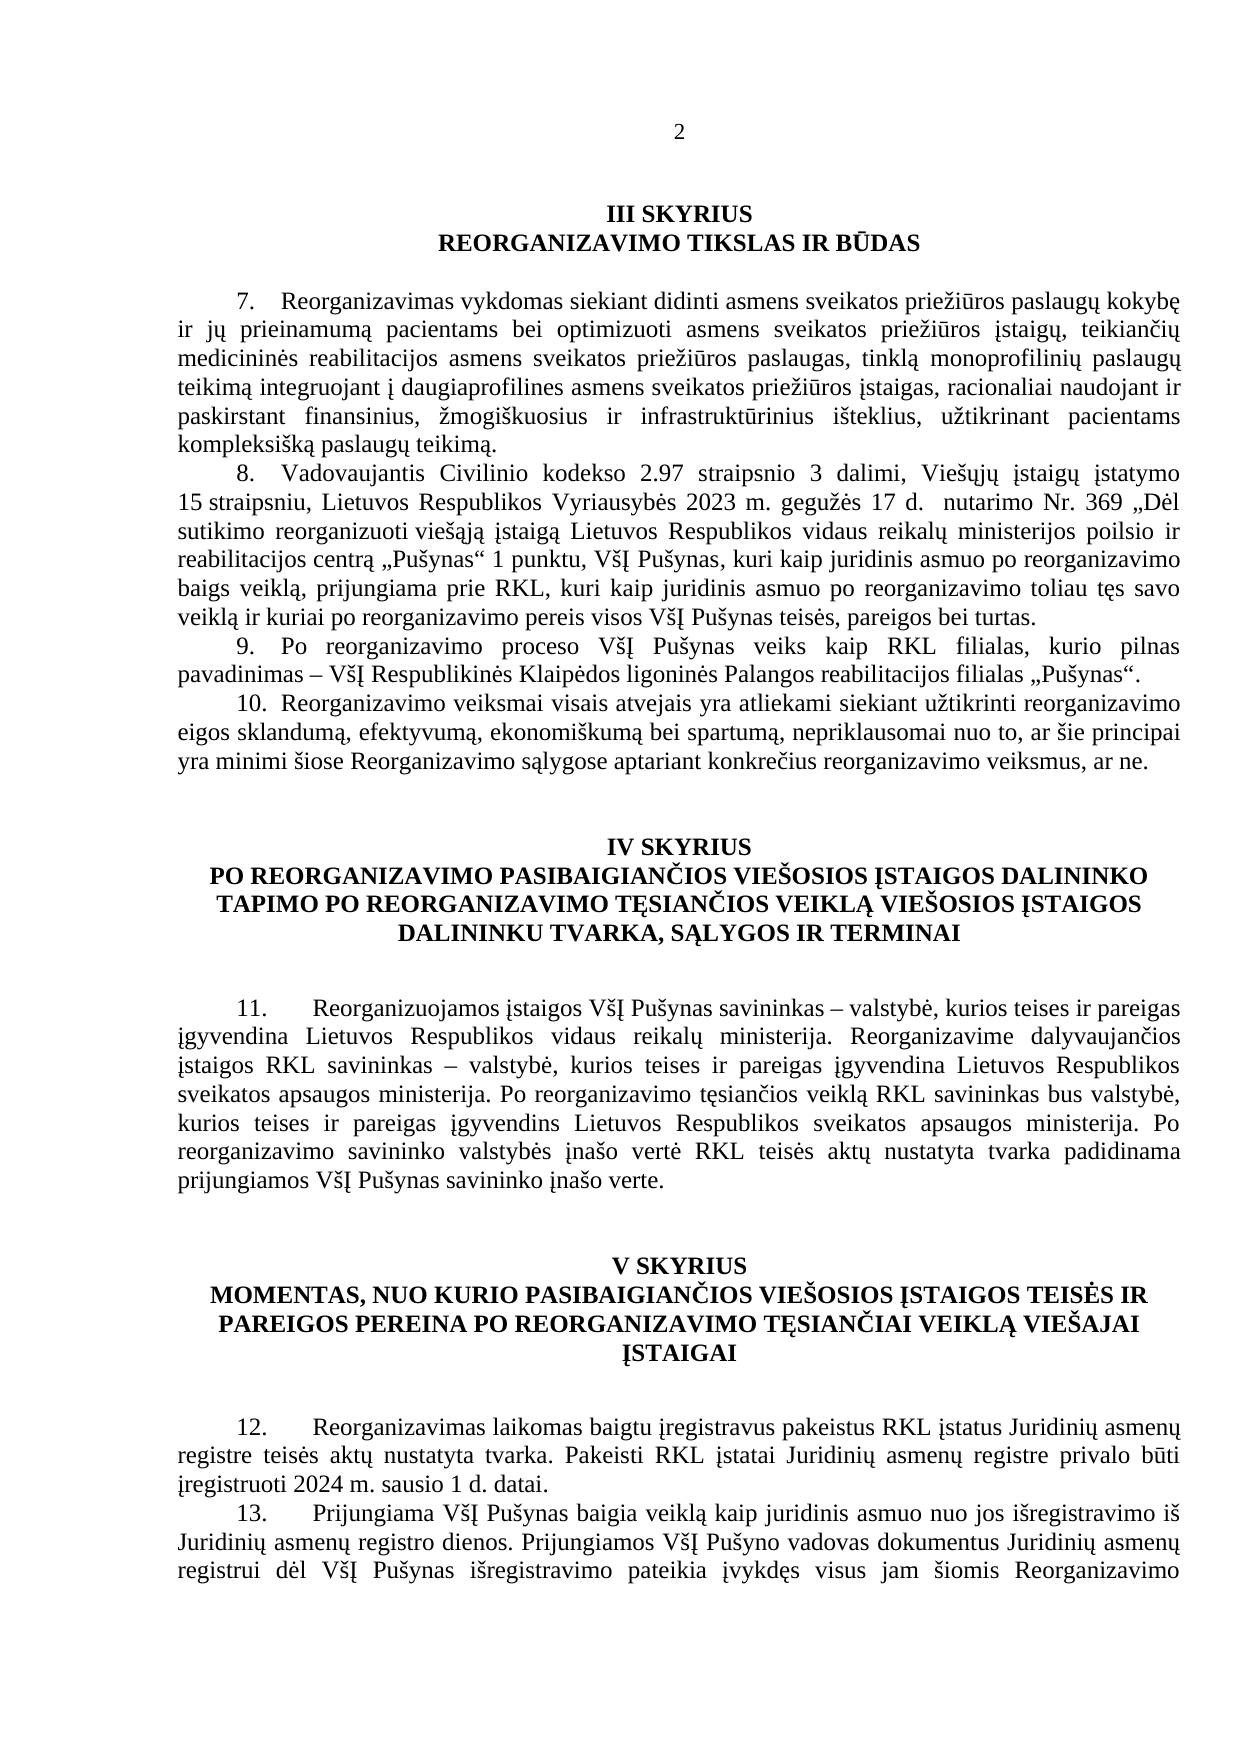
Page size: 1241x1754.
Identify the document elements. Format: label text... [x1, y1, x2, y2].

text V SKYRIUS [177, 1251, 1181, 1280]
text TAPIMO PO REORGANIZAVIMO TĘSIANČIOS VEIKLĄ VIEŠOSIOS ĮSTAIGOS DALININKU TVARKA, SĄLYGOS IR TERMINAI [177, 889, 1181, 947]
text MOMENTAS, NUO KURIO PASIBAIGIANČIOS VIEŠOSIOS ĮSTAIGOS TEISĖS IR [177, 1280, 1181, 1309]
text 10. Reorganizavimo veiksmai visais atvejais yra atliekami siekiant užtikrinti reorganizavimo eigos sklandumą, efektyvumą, ekonomiškumą bei spartumą, nepriklausomai nuo to, ar šie principai yra minimi šiose Reorganizavimo sąlygose aptariant konkrečius reorganizavimo veiksmus, ar ne. [177, 688, 1181, 774]
text 12. Reorganizavimas laikomas baigtu įregistravus pakeistus RKL įstatus Juridinių asmenų registre teisės aktų nustatyta tvarka. Pakeisti RKL įstatai Juridinių asmenų registre privalo būti įregistruoti 2024 m. sausio 1 d. datai. [177, 1412, 1181, 1498]
text 13. Prijungiama VšĮ Pušynas baigia veiklą kaip juridinis asmuo nuo jos išregistravimo iš Juridinių asmenų registro dienos. Prijungiamos VšĮ Pušyno vadovas dokumentus Juridinių asmenų registrui dėl VšĮ Pušynas išregistravimo pateikia įvykdęs visus jam šiomis Reorganizavimo [177, 1498, 1181, 1584]
text PO REORGANIZAVIMO PASIBAIGIANČIOS VIEŠOSIOS ĮSTAIGOS DALININKO [177, 861, 1181, 889]
text 8. Vadovaujantis Civilinio kodekso 2.97 straipsnio 3 dalimi, Viešųjų įstaigų įstatymo 15 straipsniu, Lietuvos Respublikos Vyriausybės 2023 m. gegužės 17 d. nutarimo Nr. 369 „Dėl sutikimo reorganizuoti viešąją įstaigą Lietuvos Respublikos vidaus reikalų ministerijos poilsio ir reabilitacijos centrą „Pušynas“ 1 punktu, VšĮ Pušynas, kuri kaip juridinis asmuo po reorganizavimo baigs veiklą, prijungiama prie RKL, kuri kaip juridinis asmuo po reorganizavimo toliau tęs savo veiklą ir kuriai po reorganizavimo pereis visos VšĮ Pušynas teisės, pareigos bei turtas. [177, 458, 1181, 631]
text IV SKYRIUS [177, 832, 1181, 861]
text III SKYRIUS [177, 199, 1181, 228]
text 7. Reorganizavimas vykdomas siekiant didinti asmens sveikatos priežiūros paslaugų kokybę ir jų prieinamumą pacientams bei optimizuoti asmens sveikatos priežiūros įstaigų, teikiančių medicininės reabilitacijos asmens sveikatos priežiūros paslaugas, tinklą monoprofilinių paslaugų teikimą integruojant į daugiaprofilines asmens sveikatos priežiūros įstaigas, racionaliai naudojant ir paskirstant finansinius, žmogiškuosius ir infrastruktūrinius išteklius, užtikrinant pacientams kompleksišką paslaugų teikimą. [177, 286, 1181, 458]
text REORGANIZAVIMO TIKSLAS IR BŪDAS [177, 228, 1181, 257]
text PAREIGOS PEREINA PO REORGANIZAVIMO TĘSIANČIAI VEIKLĄ VIEŠAJAI ĮSTAIGAI [177, 1309, 1181, 1366]
text 11. Reorganizuojamos įstaigos VšĮ Pušynas savininkas – valstybė, kurios teises ir pareigas įgyvendina Lietuvos Respublikos vidaus reikalų ministerija. Reorganizavime dalyvaujančios įstaigos RKL savininkas – valstybė, kurios teises ir pareigas įgyvendina Lietuvos Respublikos sveikatos apsaugos ministerija. Po reorganizavimo tęsiančios veiklą RKL savininkas bus valstybė, kurios teises ir pareigas įgyvendins Lietuvos Respublikos sveikatos apsaugos ministerija. Po reorganizavimo savininko valstybės įnašo vertė RKL teisės aktų nustatyta tvarka padidinama prijungiamos VšĮ Pušynas savininko įnašo verte. [177, 993, 1181, 1194]
text 9. Po reorganizavimo proceso VšĮ Pušynas veiks kaip RKL filialas, kurio pilnas pavadinimas – VšĮ Respublikinės Klaipėdos ligoninės Palangos reabilitacijos filialas „Pušynas“. [177, 631, 1181, 688]
